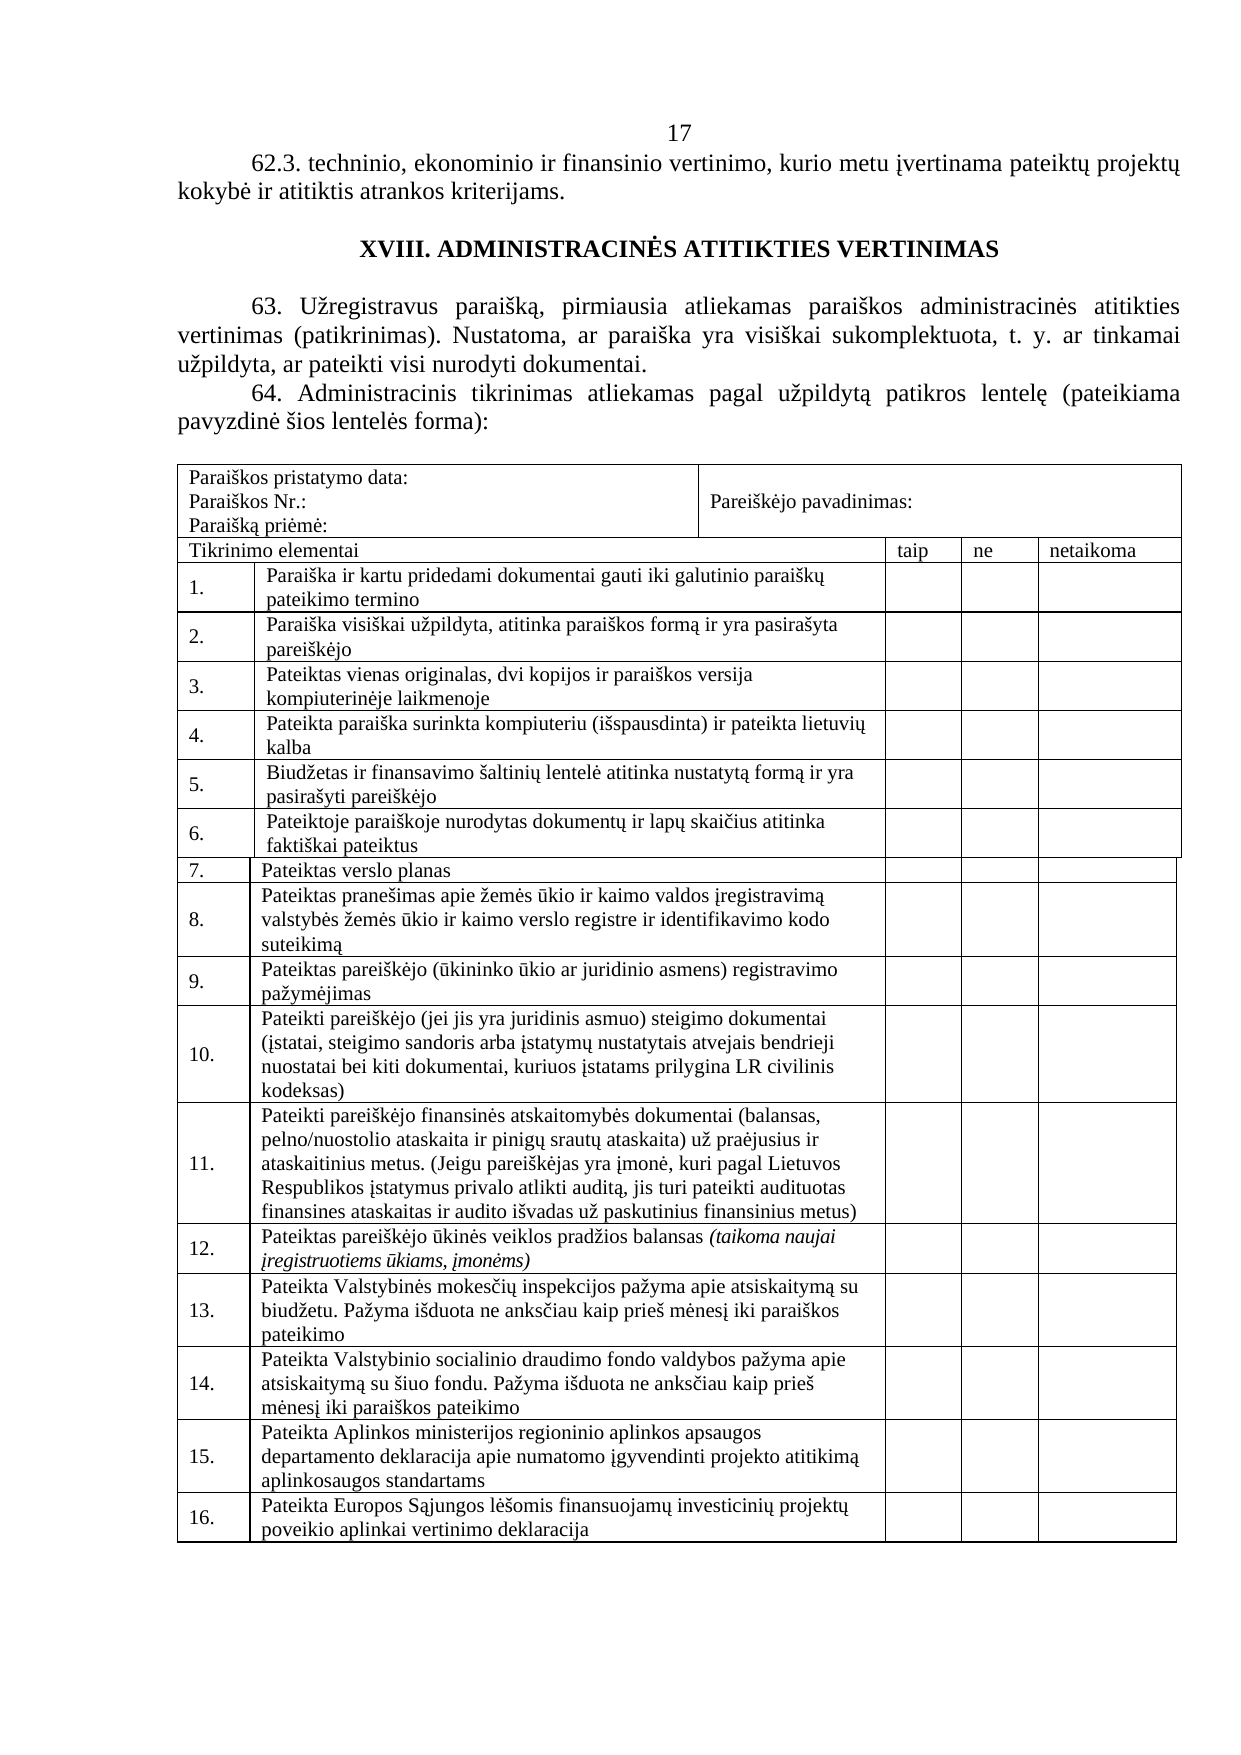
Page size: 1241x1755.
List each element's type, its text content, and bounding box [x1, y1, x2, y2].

table_cell [962, 1274, 1038, 1346]
table_cell [886, 760, 961, 808]
table_cell [962, 883, 1038, 956]
table_cell [1039, 613, 1181, 661]
table_cell [1177, 858, 1181, 882]
table_cell [962, 1420, 1038, 1492]
table_cell [886, 1103, 961, 1223]
table_cell Pateiktas pareiškėjo ūkinės veiklos pradžios balansas (taikoma naujai įregistruotiems ūkiams, įmonėms) [251, 1224, 885, 1272]
table_cell Pateikta Valstybinio socialinio draudimo fondo valdybos pažyma apie atsiskaitymą su šiuo fondu. Pažyma išduota ne anksčiau kaip prieš mėnesį iki paraiškos pateikimo [251, 1347, 885, 1419]
table_cell [962, 1006, 1038, 1102]
table_cell 4. [178, 711, 254, 759]
table_cell Pateiktas pranešimas apie žemės ūkio ir kaimo valdos įregistravimą valstybės žemės ūkio ir kaimo verslo registre ir identifikavimo kodo suteikimą [251, 883, 885, 956]
table_cell 10. [178, 1006, 249, 1102]
table_cell [1039, 563, 1181, 611]
table_cell [962, 957, 1038, 1005]
table_cell Pateiktas verslo planas [251, 858, 885, 882]
table_cell 7. [178, 858, 249, 882]
table_cell [1039, 760, 1181, 808]
table_cell [962, 1347, 1038, 1419]
table_cell 6. [178, 809, 254, 857]
table_cell [1039, 1224, 1176, 1272]
table_cell [1177, 1346, 1181, 1419]
table_cell [1039, 1274, 1176, 1346]
table_cell [886, 662, 961, 710]
table_cell [1039, 1006, 1176, 1102]
table_cell [886, 858, 961, 882]
table_cell [962, 809, 1038, 857]
table_cell [1039, 1493, 1176, 1541]
table_cell [1039, 662, 1181, 710]
table_cell 9. [178, 957, 249, 1005]
table_cell ne [962, 538, 1038, 562]
table_cell 11. [178, 1103, 249, 1223]
table_cell [886, 613, 961, 661]
table_cell Paraiška ir kartu pridedami dokumentai gauti iki galutinio paraiškų pateikimo termino [255, 563, 885, 611]
table_cell [962, 662, 1038, 710]
table_header Paraiškos pristatymo data: Paraiškos Nr.: Paraišką priėmė: [178, 465, 698, 537]
table_cell [1039, 1103, 1176, 1223]
table_cell [1177, 1005, 1181, 1102]
table_cell [886, 1347, 961, 1419]
table_cell [886, 1274, 961, 1346]
table_cell [886, 957, 961, 1005]
table_cell [962, 1103, 1038, 1223]
table_cell [1039, 883, 1176, 956]
table_cell [1177, 1492, 1181, 1541]
table_cell [962, 760, 1038, 808]
table_cell [1177, 1419, 1181, 1492]
table_cell netaikoma [1039, 538, 1181, 562]
table_cell [1039, 1347, 1176, 1419]
table_cell Pateiktoje paraiškoje nurodytas dokumentų ir lapų skaičius atitinka faktiškai pateiktus [255, 809, 885, 857]
table_cell 1. [178, 563, 254, 611]
table_cell [886, 563, 961, 611]
table_cell [886, 1224, 961, 1272]
table_cell 15. [178, 1420, 249, 1492]
table_cell 3. [178, 662, 254, 710]
table_cell 5. [178, 760, 254, 808]
table_cell [962, 711, 1038, 759]
table_cell Pateiktas pareiškėjo (ūkininko ūkio ar juridinio asmens) registravimo pažymėjimas [251, 957, 885, 1005]
table_cell [1039, 809, 1181, 857]
table_cell [1177, 956, 1181, 1005]
table_cell 2. [178, 613, 254, 661]
table_cell Pateiktas vienas originalas, dvi kopijos ir paraiškos versija kompiuterinėje laikmenoje [255, 662, 885, 710]
table_cell Pateikta Europos Sąjungos lėšomis finansuojamų investicinių projektų poveikio aplinkai vertinimo deklaracija [251, 1493, 885, 1541]
text 64. Administracinis tikrinimas atliekamas pagal užpildytą patikros lentelę (pateikiama pavyzdinė šios lentelės forma): [177, 378, 1181, 435]
table_cell Paraiška visiškai užpildyta, atitinka paraiškos formą ir yra pasirašyta pareiškėjo [255, 613, 885, 661]
table_cell [1039, 711, 1181, 759]
table_cell [886, 1006, 961, 1102]
table_cell [1177, 882, 1181, 956]
table_header Pareiškėjo pavadinimas: [699, 465, 1181, 537]
table_cell [1039, 957, 1176, 1005]
table_cell 14. [178, 1347, 249, 1419]
table_cell [886, 1420, 961, 1492]
table_cell Pateikta Aplinkos ministerijos regioninio aplinkos apsaugos departamento deklaracija apie numatomo įgyvendinti projekto atitikimą aplinkosaugos standartams [251, 1420, 885, 1492]
table_cell [1039, 1420, 1176, 1492]
table_cell [962, 1224, 1038, 1272]
table_cell Tikrinimo elementai [178, 538, 885, 562]
table_cell [962, 858, 1038, 882]
table_cell 8. [178, 883, 249, 956]
text XVIII. ADMINISTRACINĖS ATITIKTIES VERTINIMAS [177, 234, 1181, 263]
table_cell Pateikti pareiškėjo finansinės atskaitomybės dokumentai (balansas, pelno/nuostolio ataskaita ir pinigų srautų ataskaita) už praėjusius ir ataskaitinius metus. (Jeigu pareiškėjas yra įmonė, kuri pagal Lietuvos Respublikos įstatymus privalo atlikti auditą, jis turi pateikti audituotas finansines ataskaitas ir audito išvadas už paskutinius finansinius metus) [251, 1103, 885, 1223]
table_cell [1177, 1102, 1181, 1223]
table_cell taip [886, 538, 961, 562]
text 62.3. techninio, ekonominio ir finansinio vertinimo, kurio metu įvertinama pateiktų projektų kokybė ir atitiktis atrankos kriterijams. [177, 148, 1181, 205]
table_cell [1039, 858, 1176, 882]
table_cell [886, 883, 961, 956]
table_cell 12. [178, 1224, 249, 1272]
table_cell [886, 809, 961, 857]
table_cell [962, 613, 1038, 661]
table_cell [886, 1493, 961, 1541]
table_cell [962, 1493, 1038, 1541]
table_cell [1177, 1223, 1181, 1272]
table_cell Pateikta paraiška surinkta kompiuteriu (išspausdinta) ir pateikta lietuvių kalba [255, 711, 885, 759]
table_cell [962, 563, 1038, 611]
text 63. Užregistravus paraišką, pirmiausia atliekamas paraiškos administracinės atitikties vertinimas (patikrinimas). Nustatoma, ar paraiška yra visiškai sukomplektuota, t. y. ar tinkamai užpildyta, ar pateikti visi nurodyti dokumentai. [177, 291, 1181, 378]
table_cell Pateikta Valstybinės mokesčių inspekcijos pažyma apie atsiskaitymą su biudžetu. Pažyma išduota ne anksčiau kaip prieš mėnesį iki paraiškos pateikimo [251, 1274, 885, 1346]
table_cell [886, 711, 961, 759]
table_cell 16. [178, 1493, 249, 1541]
table_cell [1177, 1273, 1181, 1346]
table_cell Biudžetas ir finansavimo šaltinių lentelė atitinka nustatytą formą ir yra pasirašyti pareiškėjo [255, 760, 885, 808]
table_cell 13. [178, 1274, 249, 1346]
table_cell Pateikti pareiškėjo (jei jis yra juridinis asmuo) steigimo dokumentai (įstatai, steigimo sandoris arba įstatymų nustatytais atvejais bendrieji nuostatai bei kiti dokumentai, kuriuos įstatams prilygina LR civilinis kodeksas) [251, 1006, 885, 1102]
